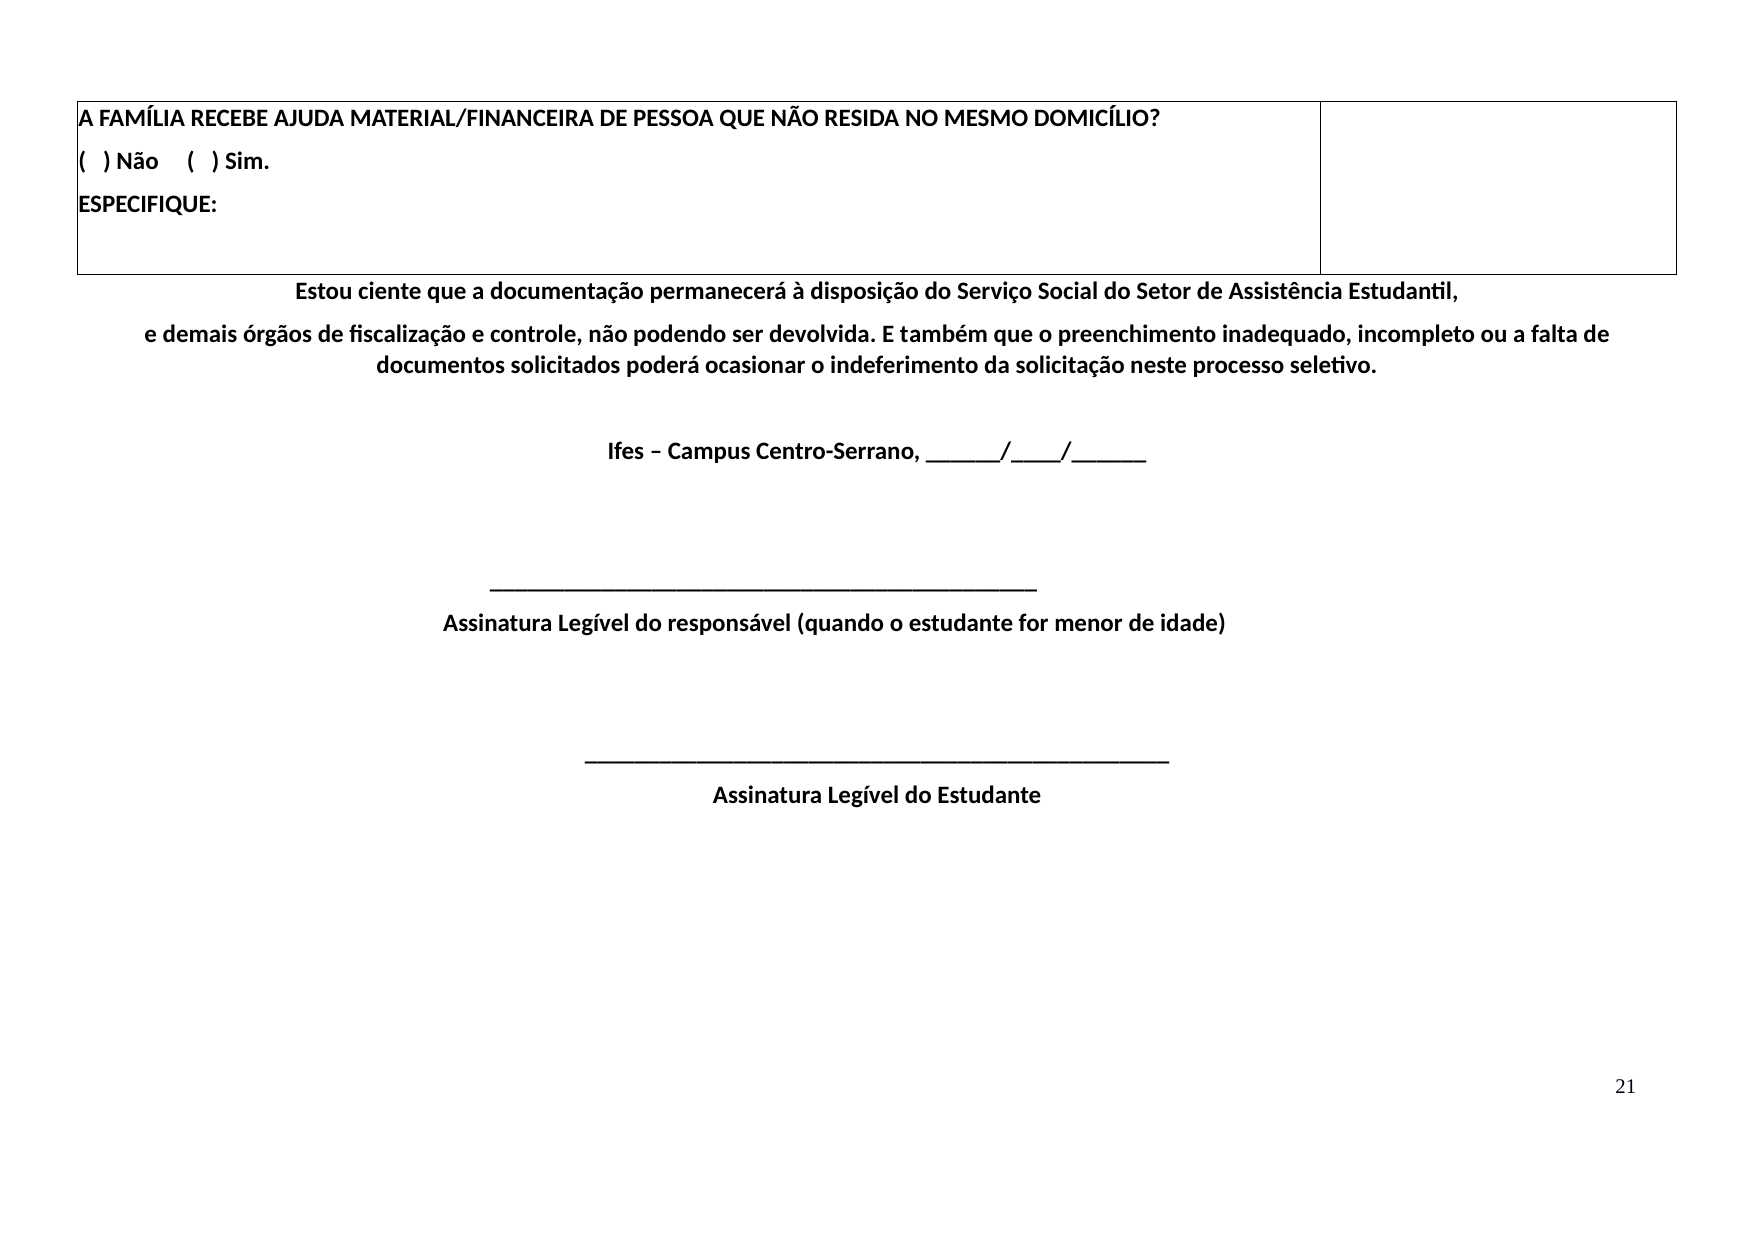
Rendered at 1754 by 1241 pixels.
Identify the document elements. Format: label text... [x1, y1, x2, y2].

text _______________________________________________ [118, 736, 1636, 767]
text Assinatura Legível do responsável (quando o estudante for menor de idade) [118, 607, 1636, 638]
text Assinatura Legível do Estudante [118, 779, 1636, 810]
table_cell [1321, 102, 1676, 274]
text Estou ciente que a documentação permanecerá à disposição do Serviço Social do Setor de Assistência Estudantil, [118, 275, 1636, 306]
text ____________________________________________ [118, 564, 1636, 594]
text e demais órgãos de fiscalização e controle, não podendo ser devolvida. E também que o preenchimento inadequado, incompleto ou a falta de documentos solicitados poderá ocasionar o indeferimento da solicitação neste processo seletivo. [118, 318, 1636, 379]
text Ifes – Campus Centro-Serrano, ______/____/______ [118, 435, 1636, 466]
table_cell A FAMÍLIA RECEBE AJUDA MATERIAL/FINANCEIRA DE PESSOA QUE NÃO RESIDA NO MESMO DOMICÍLIO? ( ) Não ( ) Sim. ESPECIFIQUE: [78, 102, 1320, 274]
